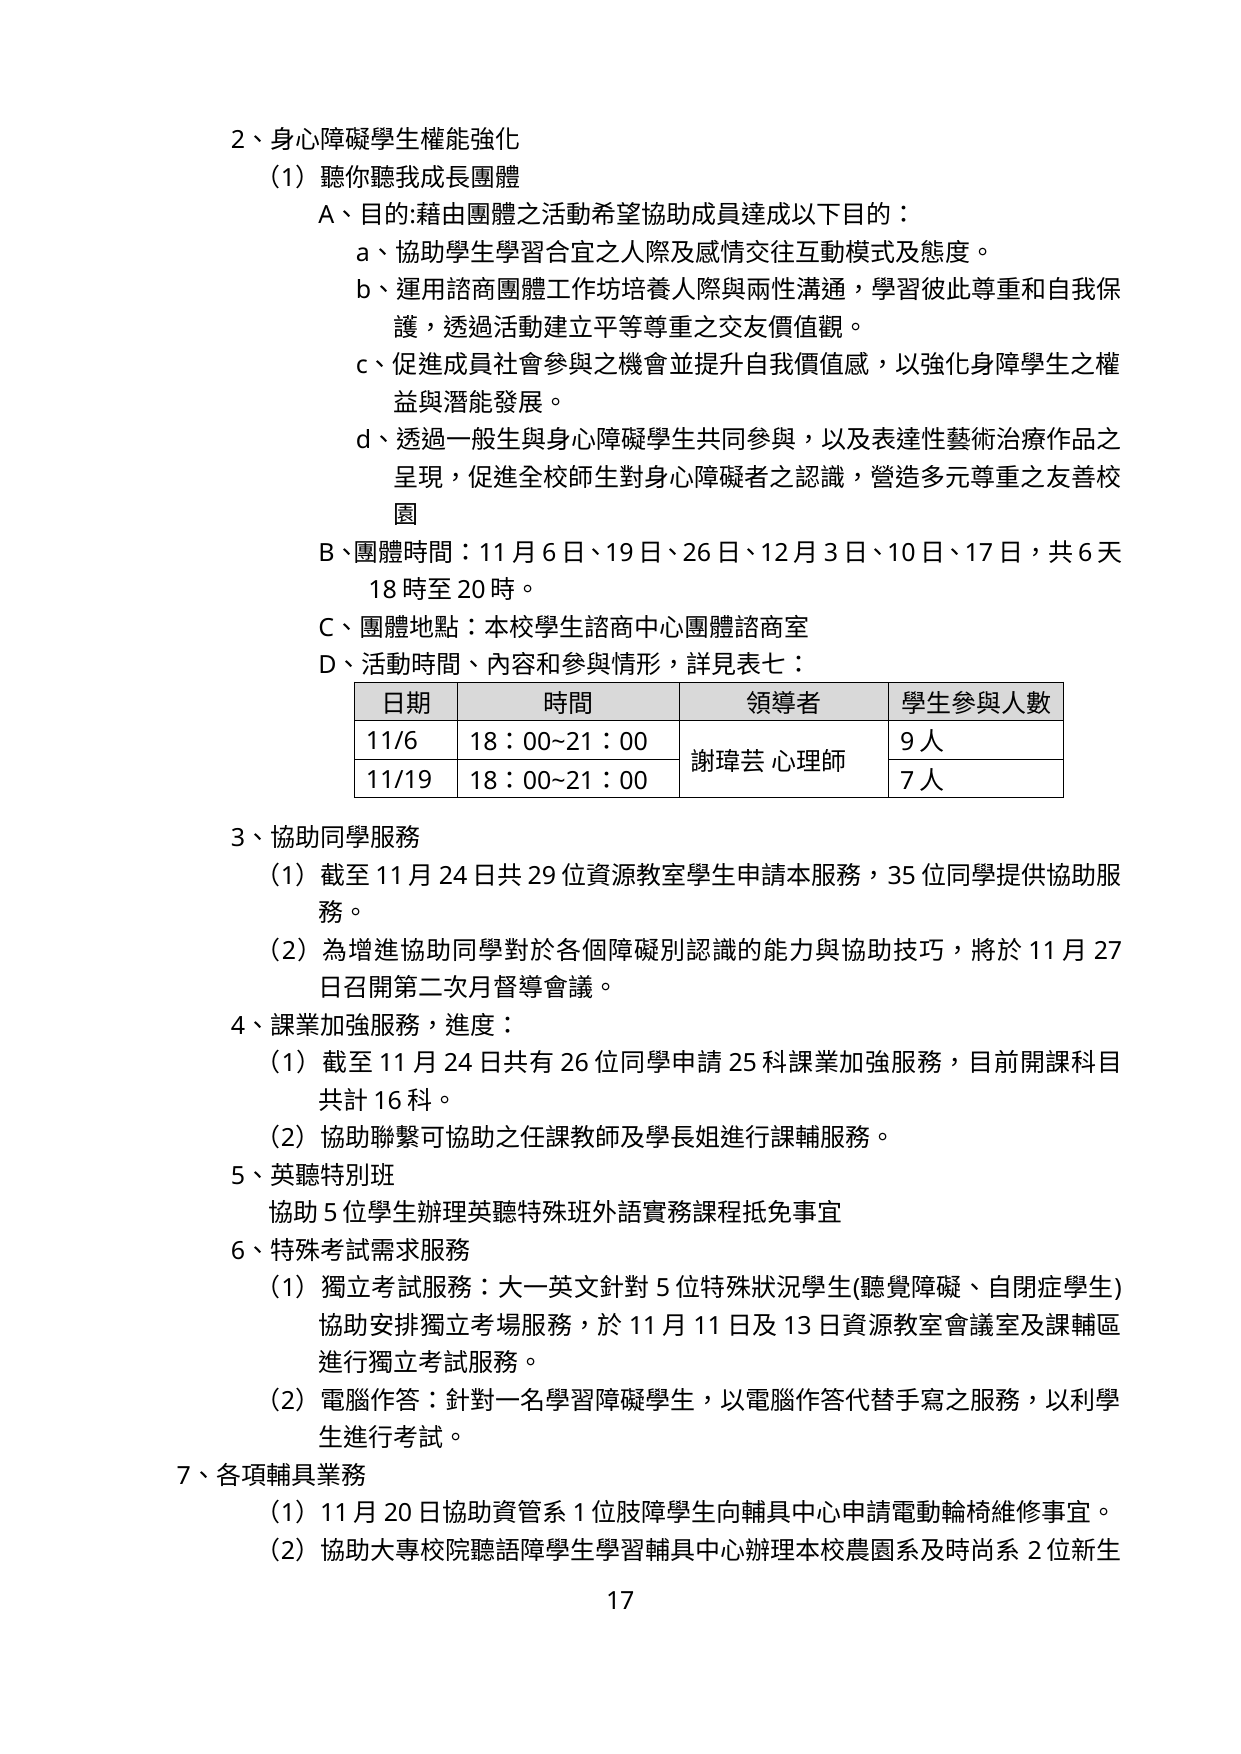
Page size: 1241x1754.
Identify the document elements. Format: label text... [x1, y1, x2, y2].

table_cell 9人 [889, 721, 1063, 759]
subtitle 協助5位學生辦理英聽特殊班外語實務課程抵免事宜 [268, 1192, 1122, 1229]
table_header 時間 [458, 683, 679, 720]
text （1）聽你聽我成長團體 [256, 157, 1122, 194]
text A、目的:藉由團體之活動希望協助成員達成以下目的： [318, 194, 1122, 232]
table_cell 11/19 [355, 760, 457, 797]
text （2）協助大專校院聽語障學生學習輔具中心辦理本校農園系及時尚系2位新生 [256, 1529, 1122, 1567]
text C、團體地點：本校學生諮商中心團體諮商室 [318, 607, 1122, 644]
text B、團體時間：11月6日、19日、26日、12月3日、10日、17日，共6天，18時至20時。 [318, 532, 1122, 607]
text d、透過一般生與身心障礙學生共同參與，以及表達性藝術治療作品之呈現，促進全校師生對身心障礙者之認識，營造多元尊重之友善校園 [356, 419, 1122, 532]
table_cell 謝瑋芸 心理師 [680, 721, 888, 797]
text c、促進成員社會參與之機會並提升自我價值感，以強化身障學生之權益與潛能發展。 [356, 344, 1122, 419]
text 3、協助同學服務 [231, 817, 1122, 854]
text （1）截至11月24日共有26位同學申請25科課業加強服務，目前開課科目共計16科。 [256, 1042, 1122, 1117]
text （1）截至11月24日共29位資源教室學生申請本服務，35位同學提供協助服務。 [256, 854, 1122, 929]
text a、協助學生學習合宜之人際及感情交往互動模式及態度。 [356, 232, 1122, 269]
text b、運用諮商團體工作坊培養人際與兩性溝通，學習彼此尊重和自我保護，透過活動建立平等尊重之交友價值觀。 [356, 269, 1122, 344]
text （1）11月20日協助資管系1位肢障學生向輔具中心申請電動輪椅維修事宜。 [256, 1492, 1122, 1529]
table_cell 11/6 [355, 721, 457, 759]
table_cell 18：00~21：00 [458, 760, 679, 797]
text （2）協助聯繫可協助之任課教師及學長姐進行課輔服務。 [256, 1117, 1122, 1154]
table_cell 7人 [889, 760, 1063, 797]
text 4、課業加強服務，進度： [118, 1004, 1122, 1042]
text （1）獨立考試服務：大一英文針對5位特殊狀況學生(聽覺障礙、自閉症學生)協助安排獨立考場服務，於11月11日及13日資源教室會議室及課輔區進行獨立考試服務。 [256, 1267, 1122, 1379]
subtitle 5、英聽特別班 [231, 1154, 1122, 1192]
table_cell 18：00~21：00 [458, 721, 679, 759]
table_header 學生參與人數 [889, 683, 1063, 720]
text （2）電腦作答：針對一名學習障礙學生，以電腦作答代替手寫之服務，以利學生進行考試。 [256, 1379, 1122, 1454]
table_header 日期 [355, 683, 457, 720]
subtitle 6、特殊考試需求服務 [118, 1229, 1122, 1267]
subtitle 7、各項輔具業務 [118, 1454, 1122, 1492]
table_header 領導者 [680, 683, 888, 720]
text （2）為增進協助同學對於各個障礙別認識的能力與協助技巧，將於11月27日召開第二次月督導會議。 [256, 929, 1122, 1004]
text D、活動時間、內容和參與情形，詳見表七： [318, 644, 1122, 682]
text 2、身心障礙學生權能強化 [231, 119, 1122, 157]
